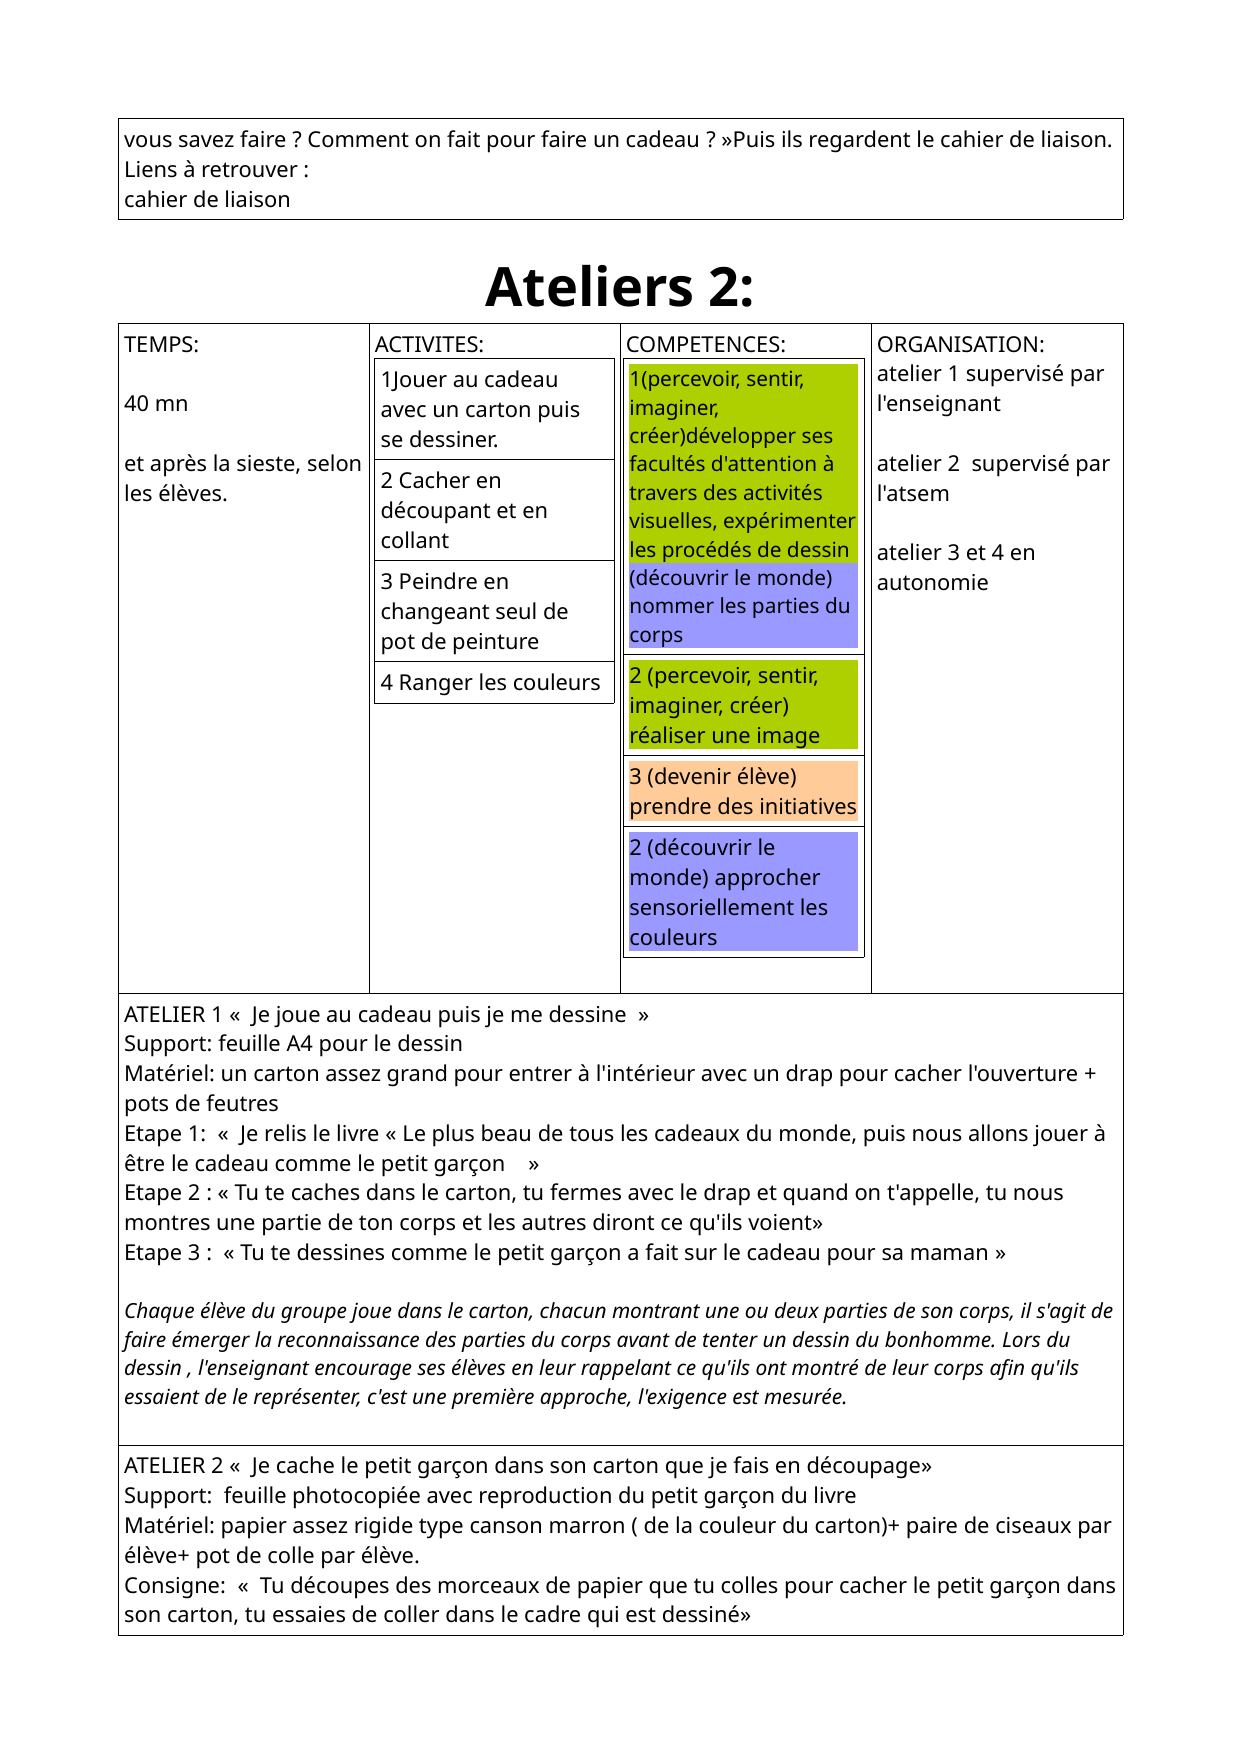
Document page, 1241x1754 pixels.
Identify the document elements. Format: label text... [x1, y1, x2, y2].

table_cell 2 (découvrir le monde) approcher sensoriellement les couleurs [624, 827, 864, 957]
table_header ORGANISATION: atelier 1 supervisé par l'enseignant atelier 2 supervisé par l'atsem atelier 3 et 4 en autonomie [872, 324, 1123, 993]
table_header ATELIER 2 « Je cache le petit garçon dans son carton que je fais en découpage» Support: feuille photocopiée avec reproduction du petit garçon du livre Matériel: papier assez rigide type canson marron ( de la couleur du carton)+ paire de ciseaux par élève+ pot de colle par élève. Consigne: « Tu découpes des morceaux de papier que tu colles pour cacher le petit garçon dans son carton, tu essaies de coller dans le cadre qui est dessiné» [119, 1446, 1123, 1635]
table_cell 2 (percevoir, sentir, imaginer, créer) réaliser une image [624, 655, 864, 755]
text Ateliers 2: [118, 249, 1122, 323]
table_cell 2 Cacher en découpant et en collant [375, 460, 614, 560]
table_header ATELIER 1 « Je joue au cadeau puis je me dessine » Support: feuille A4 pour le dessin Matériel: un carton assez grand pour entrer à l'intérieur avec un drap pour cacher l'ouverture + pots de feutres Etape 1: « Je relis le livre « Le plus beau de tous les cadeaux du monde, puis nous allons jouer à être le cadeau comme le petit garçon » Etape 2 : « Tu te caches dans le carton, tu fermes avec le drap et quand on t'appelle, tu nous montres une partie de ton corps et les autres diront ce qu'ils voient» Etape 3 : « Tu te dessines comme le petit garçon a fait sur le cadeau pour sa maman » Chaque élève du groupe joue dans le carton, chacun montrant une ou deux parties de son corps, il s'agit de faire émerger la reconnaissance des parties du corps avant de tenter un dessin du bonhomme. Lors du dessin , l'enseignant encourage ses élèves en leur rappelant ce qu'ils ont montré de leur corps afin qu'ils essaient de le représenter, c'est une première approche, l'exigence est mesurée. [119, 994, 1123, 1444]
table_cell 3 (devenir élève) prendre des initiatives [624, 756, 864, 826]
table_header 1Jouer au cadeau avec un carton puis se dessiner. [375, 359, 614, 459]
table_header 1(percevoir, sentir, imaginer, créer)développer ses facultés d'attention à travers des activités visuelles, expérimenter les procédés de dessin (découvrir le monde) nommer les parties du corps [624, 359, 864, 654]
table_header COMPETENCES: [621, 324, 871, 993]
table_cell 3 Peindre en changeant seul de pot de peinture [375, 561, 614, 661]
table_header ACTIVITES: [370, 324, 620, 993]
table_header vous savez faire ? Comment on fait pour faire un cadeau ? »Puis ils regardent le cahier de liaison. Liens à retrouver : cahier de liaison [119, 119, 1123, 219]
table_header TEMPS: 40 mn et après la sieste, selon les élèves. [119, 324, 369, 993]
table_cell 4 Ranger les couleurs [375, 662, 614, 702]
